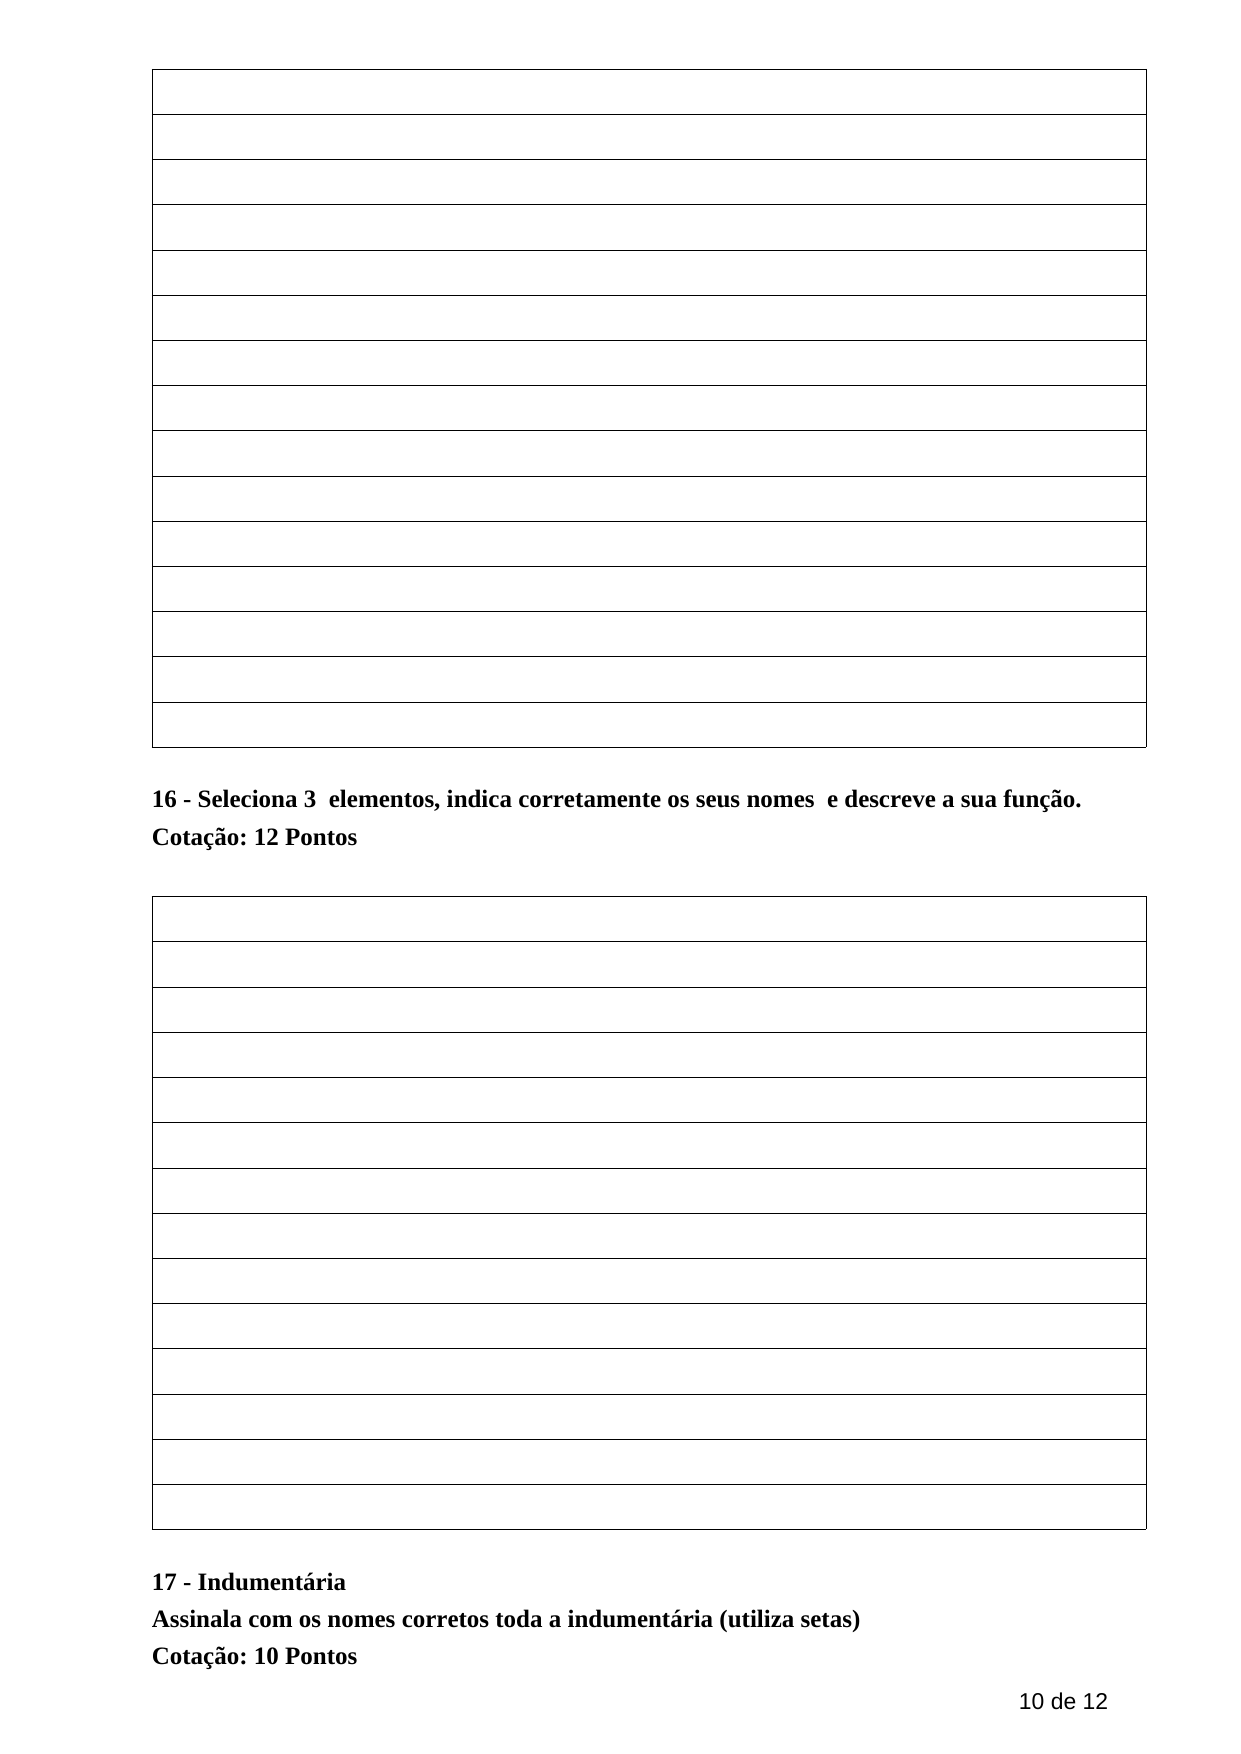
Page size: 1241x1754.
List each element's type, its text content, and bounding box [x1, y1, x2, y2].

table_header [153, 70, 1146, 114]
table_cell [153, 1259, 1146, 1303]
table_cell [153, 703, 1146, 747]
table_cell [153, 1485, 1146, 1529]
table_cell [153, 251, 1146, 295]
table_cell [153, 942, 1146, 987]
table_cell [153, 341, 1146, 385]
table_cell [153, 205, 1146, 249]
table_cell [153, 296, 1146, 340]
table_cell [153, 1395, 1146, 1439]
text Cotação: 12 Pontos [152, 822, 1145, 850]
text Assinala com os nomes corretos toda a indumentária (utiliza setas) [152, 1604, 1145, 1633]
table_header [153, 897, 1146, 941]
table_cell [153, 1033, 1146, 1077]
table_cell [153, 386, 1146, 430]
text 16 - Seleciona 3 elementos, indica corretamente os seus nomes e descreve a sua função. [152, 784, 1145, 813]
table_cell [153, 431, 1146, 476]
table_cell [153, 1304, 1146, 1348]
table_cell [153, 1123, 1146, 1167]
table_cell [153, 988, 1146, 1032]
table_cell [153, 522, 1146, 566]
table_cell [153, 1440, 1146, 1484]
table_cell [153, 160, 1146, 204]
text Cotação: 10 Pontos [152, 1641, 1145, 1670]
table_cell [153, 1214, 1146, 1258]
table_cell [153, 612, 1146, 656]
table_cell [153, 1349, 1146, 1393]
table_cell [153, 657, 1146, 702]
table_cell [153, 1169, 1146, 1213]
table_cell [153, 567, 1146, 611]
table_cell [153, 477, 1146, 521]
table_cell [153, 1078, 1146, 1122]
table_cell [153, 115, 1146, 159]
text 17 - Indumentária [152, 1567, 1145, 1595]
